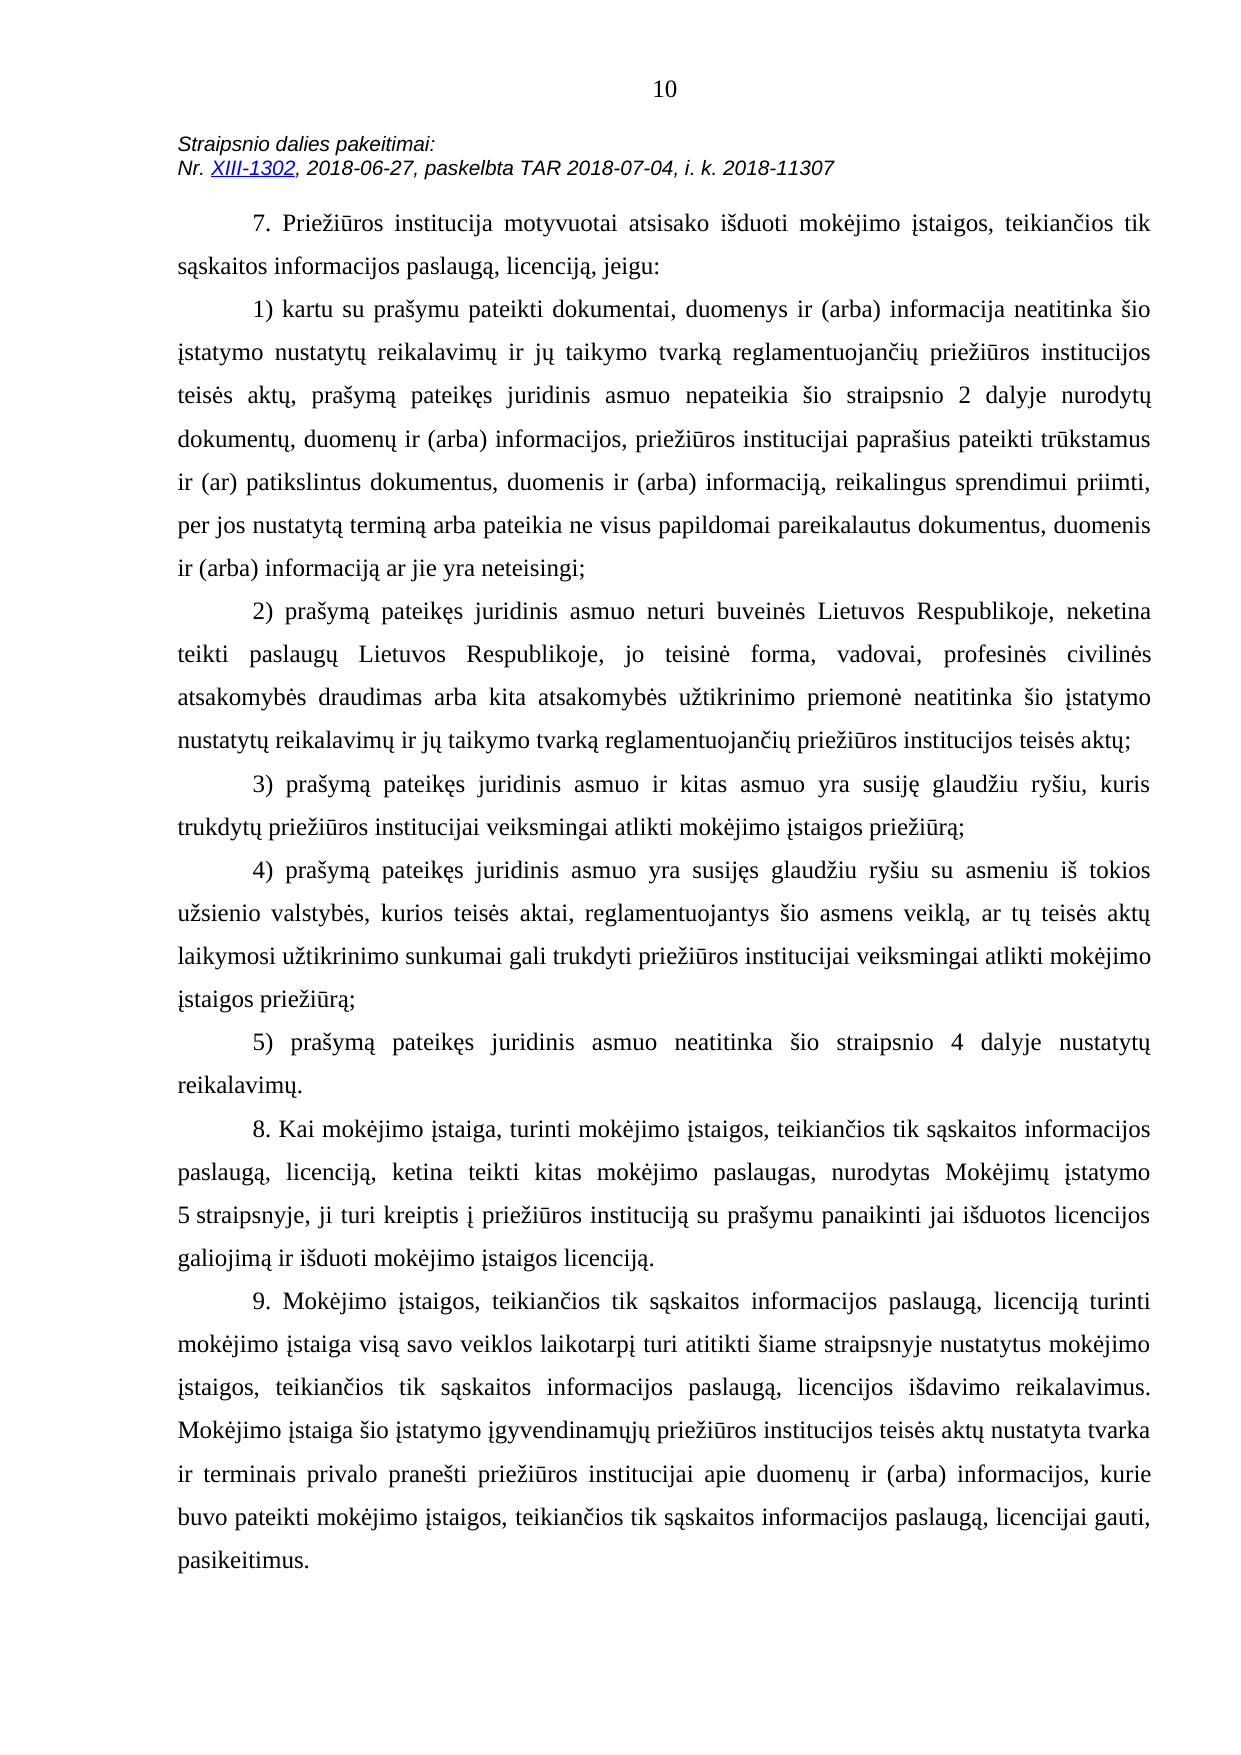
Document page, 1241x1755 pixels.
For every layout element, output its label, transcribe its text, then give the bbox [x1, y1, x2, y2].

text 9. Mokėjimo įstaigos, teikiančios tik sąskaitos informacijos paslaugą, licenciją turinti mokėjimo įstaiga visą savo veiklos laikotarpį turi atitikti šiame straipsnyje nustatytus mokėjimo įstaigos, teikiančios tik sąskaitos informacijos paslaugą, licencijos išdavimo reikalavimus. Mokėjimo įstaiga šio įstatymo įgyvendinamųjų priežiūros institucijos teisės aktų nustatyta tvarka ir terminais privalo pranešti priežiūros institucijai apie duomenų ir (arba) informacijos, kurie buvo pateikti mokėjimo įstaigos, teikiančios tik sąskaitos informacijos paslaugą, licencijai gauti, pasikeitimus. [177, 1286, 1152, 1574]
text 2) prašymą pateikęs juridinis asmuo neturi buveinės Lietuvos Respublikoje, neketina teikti paslaugų Lietuvos Respublikoje, jo teisinė forma, vadovai, profesinės civilinės atsakomybės draudimas arba kita atsakomybės užtikrinimo priemonė neatitinka šio įstatymo nustatytų reikalavimų ir jų taikymo tvarką reglamentuojančių priežiūros institucijos teisės aktų; [177, 596, 1152, 754]
text 5) prašymą pateikęs juridinis asmuo neatitinka šio straipsnio 4 dalyje nustatytų reikalavimų. [177, 1027, 1152, 1099]
text Nr. XIII-1302, 2018-06-27, paskelbta TAR 2018-07-04, i. k. 2018-11307 [177, 155, 1152, 179]
text 1) kartu su prašymu pateikti dokumentai, duomenys ir (arba) informacija neatitinka šio įstatymo nustatytų reikalavimų ir jų taikymo tvarką reglamentuojančių priežiūros institucijos teisės aktų, prašymą pateikęs juridinis asmuo nepateikia šio straipsnio 2 dalyje nurodytų dokumentų, duomenų ir (arba) informacijos, priežiūros institucijai paprašius pateikti trūkstamus ir (ar) patikslintus dokumentus, duomenis ir (arba) informaciją, reikalingus sprendimui priimti, per jos nustatytą terminą arba pateikia ne visus papildomai pareikalautus dokumentus, duomenis ir (arba) informaciją ar jie yra neteisingi; [177, 294, 1152, 582]
text 7. Priežiūros institucija motyvuotai atsisako išduoti mokėjimo įstaigos, teikiančios tik sąskaitos informacijos paslaugą, licenciją, jeigu: [177, 208, 1152, 280]
text 3) prašymą pateikęs juridinis asmuo ir kitas asmuo yra susiję glaudžiu ryšiu, kuris trukdytų priežiūros institucijai veiksmingai atlikti mokėjimo įstaigos priežiūrą; [177, 769, 1152, 841]
text 8. Kai mokėjimo įstaiga, turinti mokėjimo įstaigos, teikiančios tik sąskaitos informacijos paslaugą, licenciją, ketina teikti kitas mokėjimo paslaugas, nurodytas Mokėjimų įstatymo 5 straipsnyje, ji turi kreiptis į priežiūros instituciją su prašymu panaikinti jai išduotos licencijos galiojimą ir išduoti mokėjimo įstaigos licenciją. [177, 1114, 1152, 1272]
text 4) prašymą pateikęs juridinis asmuo yra susijęs glaudžiu ryšiu su asmeniu iš tokios užsienio valstybės, kurios teisės aktai, reglamentuojantys šio asmens veiklą, ar tų teisės aktų laikymosi užtikrinimo sunkumai gali trukdyti priežiūros institucijai veiksmingai atlikti mokėjimo įstaigos priežiūrą; [177, 855, 1152, 1013]
text Straipsnio dalies pakeitimai: [177, 131, 1152, 155]
